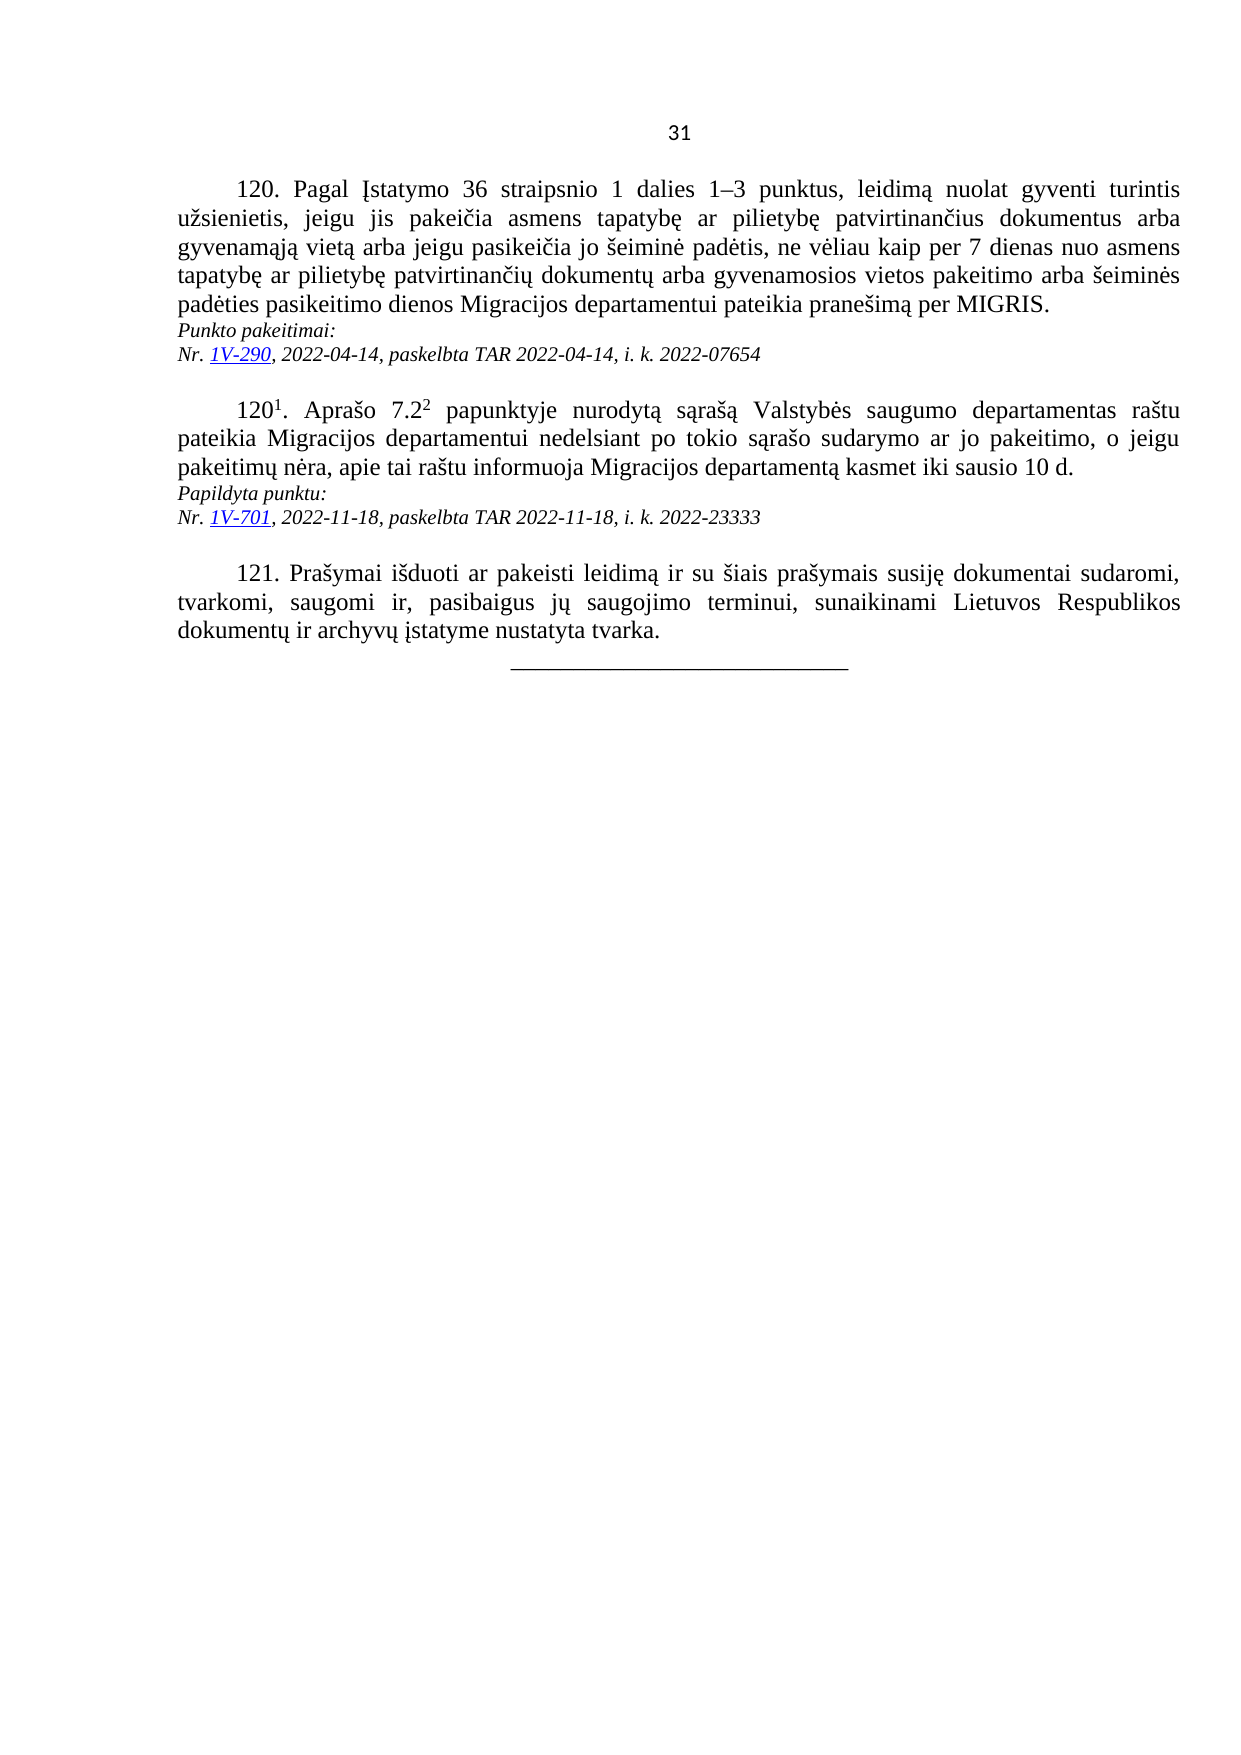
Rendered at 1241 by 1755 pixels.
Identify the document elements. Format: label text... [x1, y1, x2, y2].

text Nr. 1V-290, 2022-04-14, paskelbta TAR 2022-04-14, i. k. 2022-07654 [177, 342, 1181, 366]
text Papildyta punktu: [177, 481, 1181, 505]
text 120. Pagal Įstatymo 36 straipsnio 1 dalies 1–3 punktus, leidimą nuolat gyventi turintis užsienietis, jeigu jis pakeičia asmens tapatybę ar pilietybę patvirtinančius dokumentus arba gyvenamąją vietą arba jeigu pasikeičia jo šeiminė padėtis, ne vėliau kaip per 7 dienas nuo asmens tapatybę ar pilietybę patvirtinančių dokumentų arba gyvenamosios vietos pakeitimo arba šeiminės padėties pasikeitimo dienos Migracijos departamentui pateikia pranešimą per MIGRIS. [177, 174, 1181, 318]
text 121. Prašymai išduoti ar pakeisti leidimą ir su šiais prašymais susiję dokumentai sudaromi, tvarkomi, saugomi ir, pasibaigus jų saugojimo terminui, sunaikinami Lietuvos Respublikos dokumentų ir archyvų įstatyme nustatyta tvarka. [177, 558, 1181, 644]
text Punkto pakeitimai: [177, 318, 1181, 342]
text ___________________________ [177, 644, 1181, 673]
text Nr. 1V-701, 2022-11-18, paskelbta TAR 2022-11-18, i. k. 2022-23333 [177, 505, 1181, 529]
text 1201. Aprašo 7.22 papunktyje nurodytą sąrašą Valstybės saugumo departamentas raštu pateikia Migracijos departamentui nedelsiant po tokio sąrašo sudarymo ar jo pakeitimo, o jeigu pakeitimų nėra, apie tai raštu informuoja Migracijos departamentą kasmet iki sausio 10 d. [177, 395, 1181, 481]
